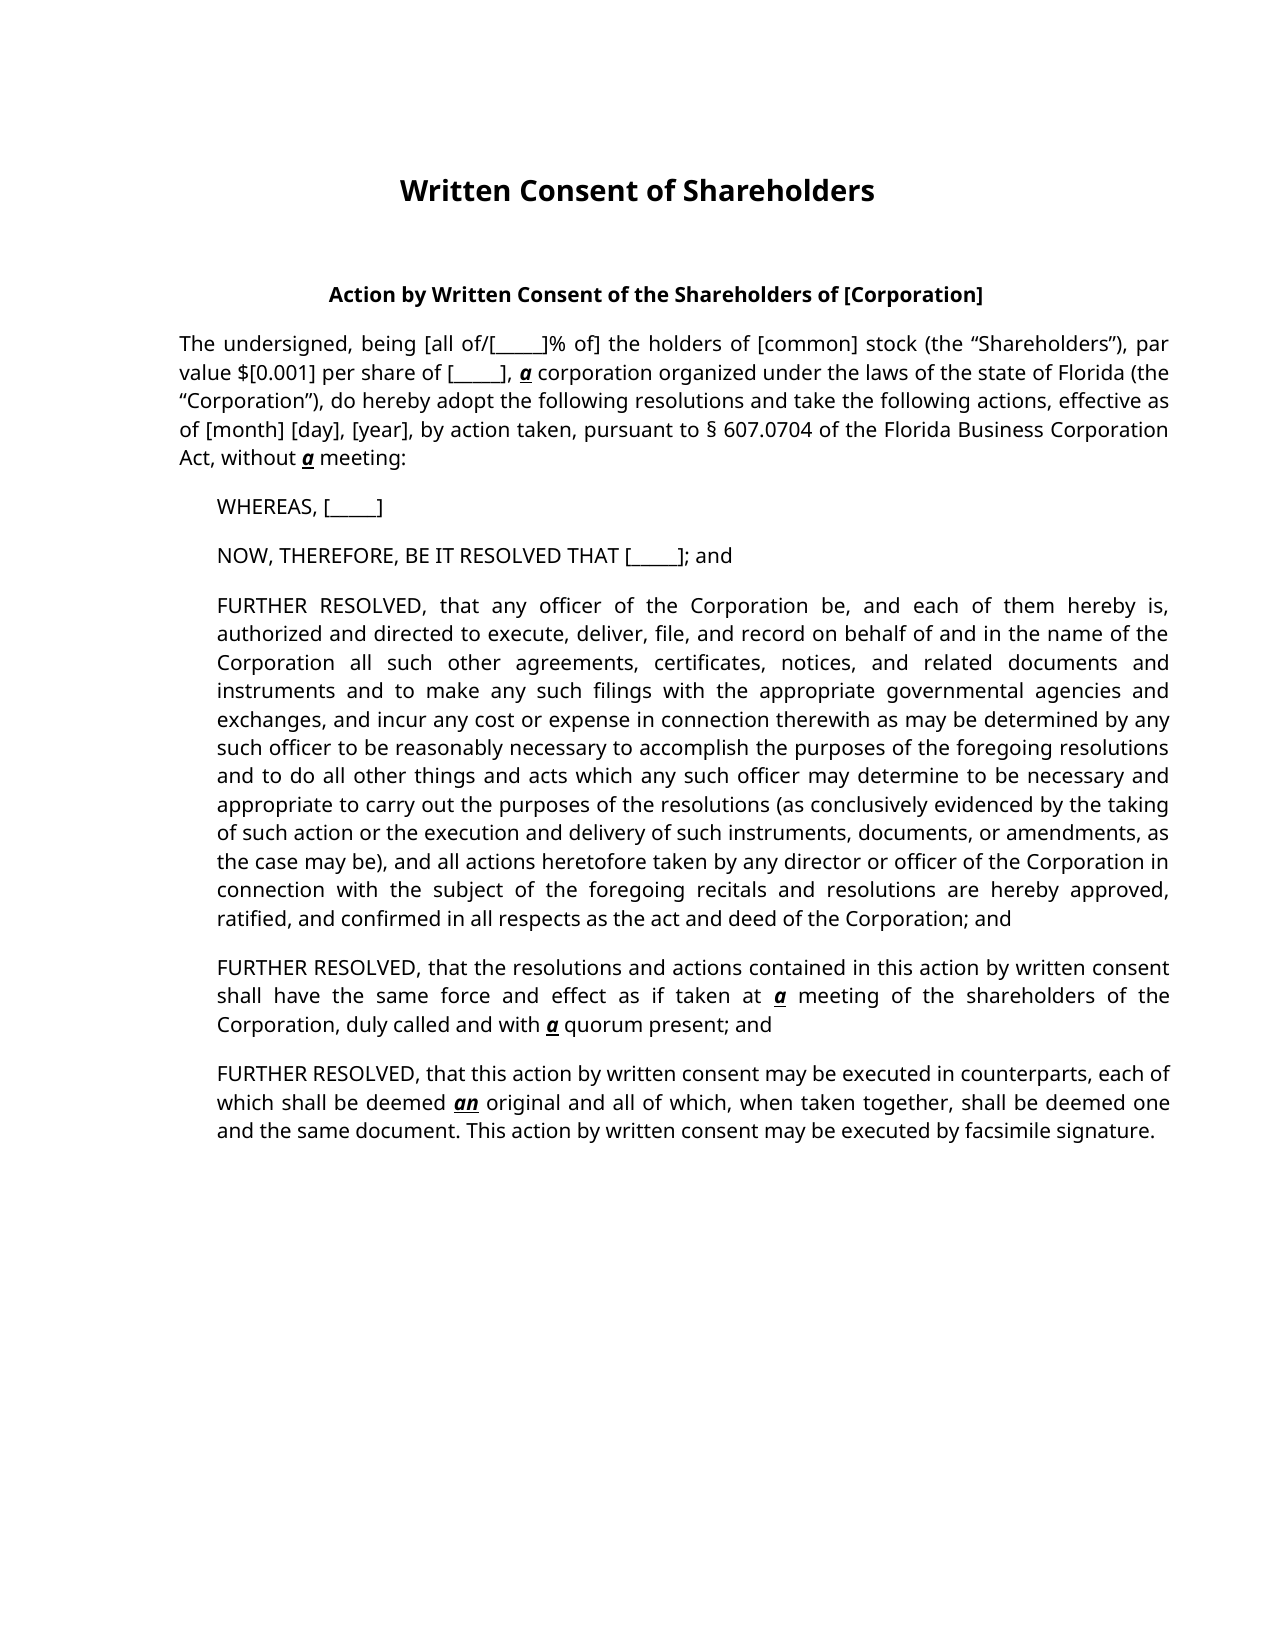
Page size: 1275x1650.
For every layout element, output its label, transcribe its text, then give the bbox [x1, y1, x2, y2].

text WHEREAS, [_____] [217, 492, 1171, 521]
subtitle Written Consent of Shareholders [104, 170, 1171, 210]
text FURTHER RESOLVED, that this action by written consent may be executed in counterparts, each of which shall be deemed an original and all of which, when taken together, shall be deemed one and the same document. This action by written consent may be executed by facsimile signature. [217, 1059, 1171, 1144]
text FURTHER RESOLVED, that any officer of the Corporation be, and each of them hereby is, authorized and directed to execute, deliver, file, and record on behalf of and in the name of the Corporation all such other agreements, certificates, notices, and related documents and instruments and to make any such filings with the appropriate governmental agencies and exchanges, and incur any cost or expense in connection therewith as may be determined by any such officer to be reasonably necessary to accomplish the purposes of the foregoing resolutions and to do all other things and acts which any such officer may determine to be necessary and appropriate to carry out the purposes of the resolutions (as conclusively evidenced by the taking of such action or the execution and delivery of such instruments, documents, or amendments, as the case may be), and all actions heretofore taken by any director or officer of the Corporation in connection with the subject of the foregoing recitals and resolutions are hereby approved, ratified, and confirmed in all respects as the act and deed of the Corporation; and [217, 591, 1171, 932]
text Action by Written Consent of the Shareholders of [Corporation] [142, 280, 1171, 308]
text The undersigned, being [all of/[_____]% of] the holders of [common] stock (the “Shareholders”), par value $[0.001] per share of [_____], a corporation organized under the laws of the state of Florida (the “Corporation”), do hereby adopt the following resolutions and take the following actions, effective as of [month] [day], [year], by action taken, pursuant to § 607.0704 of the Florida Business Corporation Act, without a meeting: [179, 329, 1171, 472]
text NOW, THEREFORE, BE IT RESOLVED THAT [_____]; and [217, 542, 1171, 570]
text FURTHER RESOLVED, that the resolutions and actions contained in this action by written consent shall have the same force and effect as if taken at a meeting of the shareholders of the Corporation, duly called and with a quorum present; and [217, 953, 1171, 1038]
